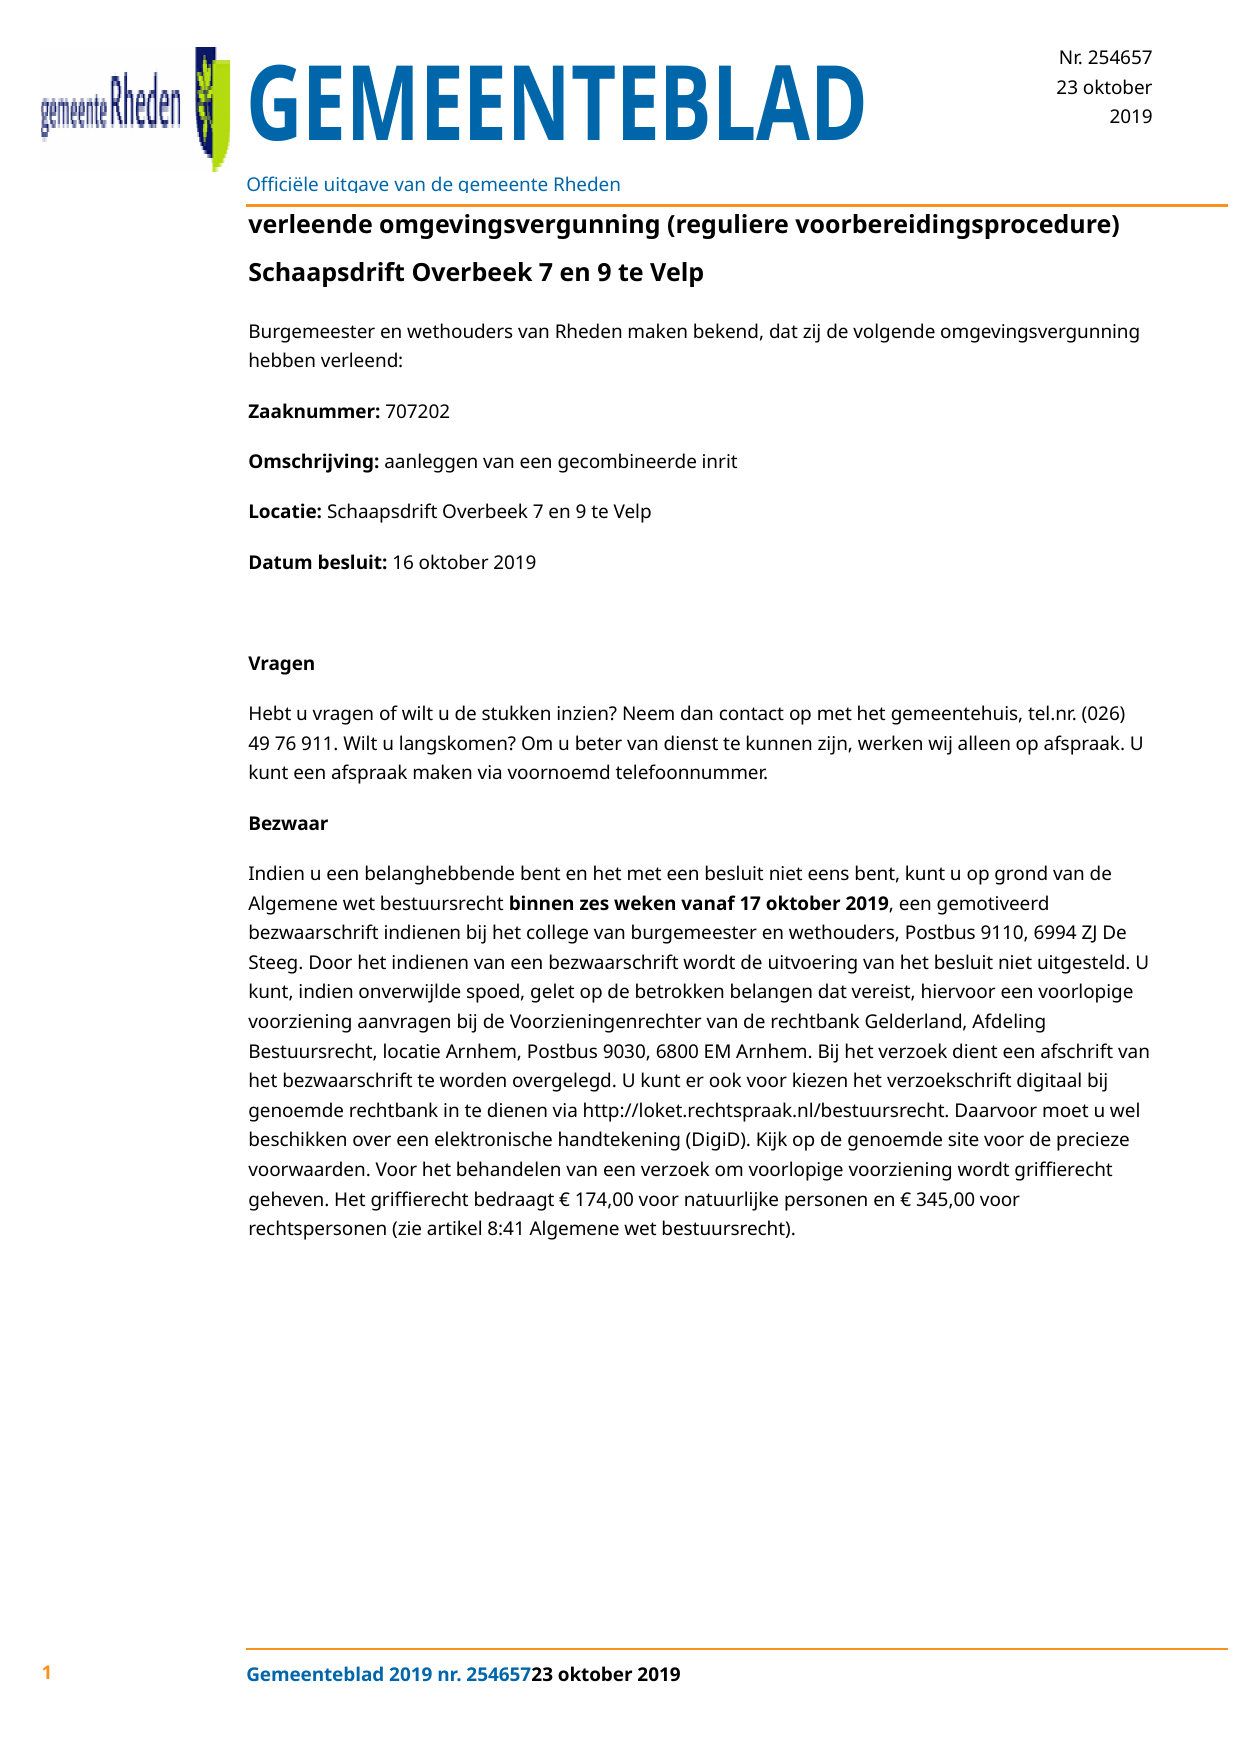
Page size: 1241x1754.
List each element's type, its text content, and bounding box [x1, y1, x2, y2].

text Vragen [248, 650, 1152, 676]
text Zaaknummer: 707202 [248, 398, 1152, 424]
text Indien u een belanghebbende bent en het met een besluit niet eens bent, kunt u op grond van de Algemene wet bestuursrecht binnen zes weken vanaf 17 oktober 2019, een gemotiveerd bezwaarschrift indienen bij het college van burgemeester en wethouders, Postbus 9110, 6994 ZJ De Steeg. Door het indienen van een bezwaarschrift wordt de uitvoering van het besluit niet uitgesteld. U kunt, indien onverwijlde spoed, gelet op de betrokken belangen dat vereist, hiervoor een voorlopige voorziening aanvragen bij de Voorzieningenrechter van de rechtbank Gelderland, Afdeling Bestuursrecht, locatie Arnhem, Postbus 9030, 6800 EM Arnhem. Bij het verzoek dient een afschrift van het bezwaarschrift te worden overgelegd. U kunt er ook voor kiezen het verzoekschrift digitaal bij genoemde rechtbank in te dienen via http://loket.rechtspraak.nl/bestuursrecht. Daarvoor moet u wel beschikken over een elektronische handtekening (DigiD). Kijk op de genoemde site voor de precieze voorwaarden. Voor het behandelen van een verzoek om voorlopige voorziening wordt griffierecht geheven. Het griffierecht bedraagt € 174,00 voor natuurlijke personen en € 345,00 voor rechtspersonen (zie artikel 8:41 Algemene wet bestuursrecht). [248, 860, 1152, 1241]
text Burgemeester en wethouders van Rheden maken bekend, dat zij de volgende omgevingsvergunning hebben verleend: [248, 318, 1152, 373]
text verleende omgevingsvergunning (reguliere voorbereidingsprocedure) Schaapsdrift Overbeek 7 en 9 te Velp [248, 207, 1152, 288]
text Locatie: Schaapsdrift Overbeek 7 en 9 te Velp [248, 499, 1152, 524]
text Bezwaar [248, 810, 1152, 836]
text Omschrijving: aanleggen van een gecombineerde inrit [248, 448, 1152, 474]
text Hebt u vragen of wilt u de stukken inzien? Neem dan contact op met het gemeentehuis, tel.nr. (026) 49 76 911. Wilt u langskomen? Om u beter van dienst te kunnen zijn, werken wij alleen op afspraak. U kunt een afspraak maken via voornoemd telefoonnummer. [248, 700, 1152, 785]
picture [41, 47, 231, 172]
text Datum besluit: 16 oktober 2019 [248, 549, 1152, 575]
